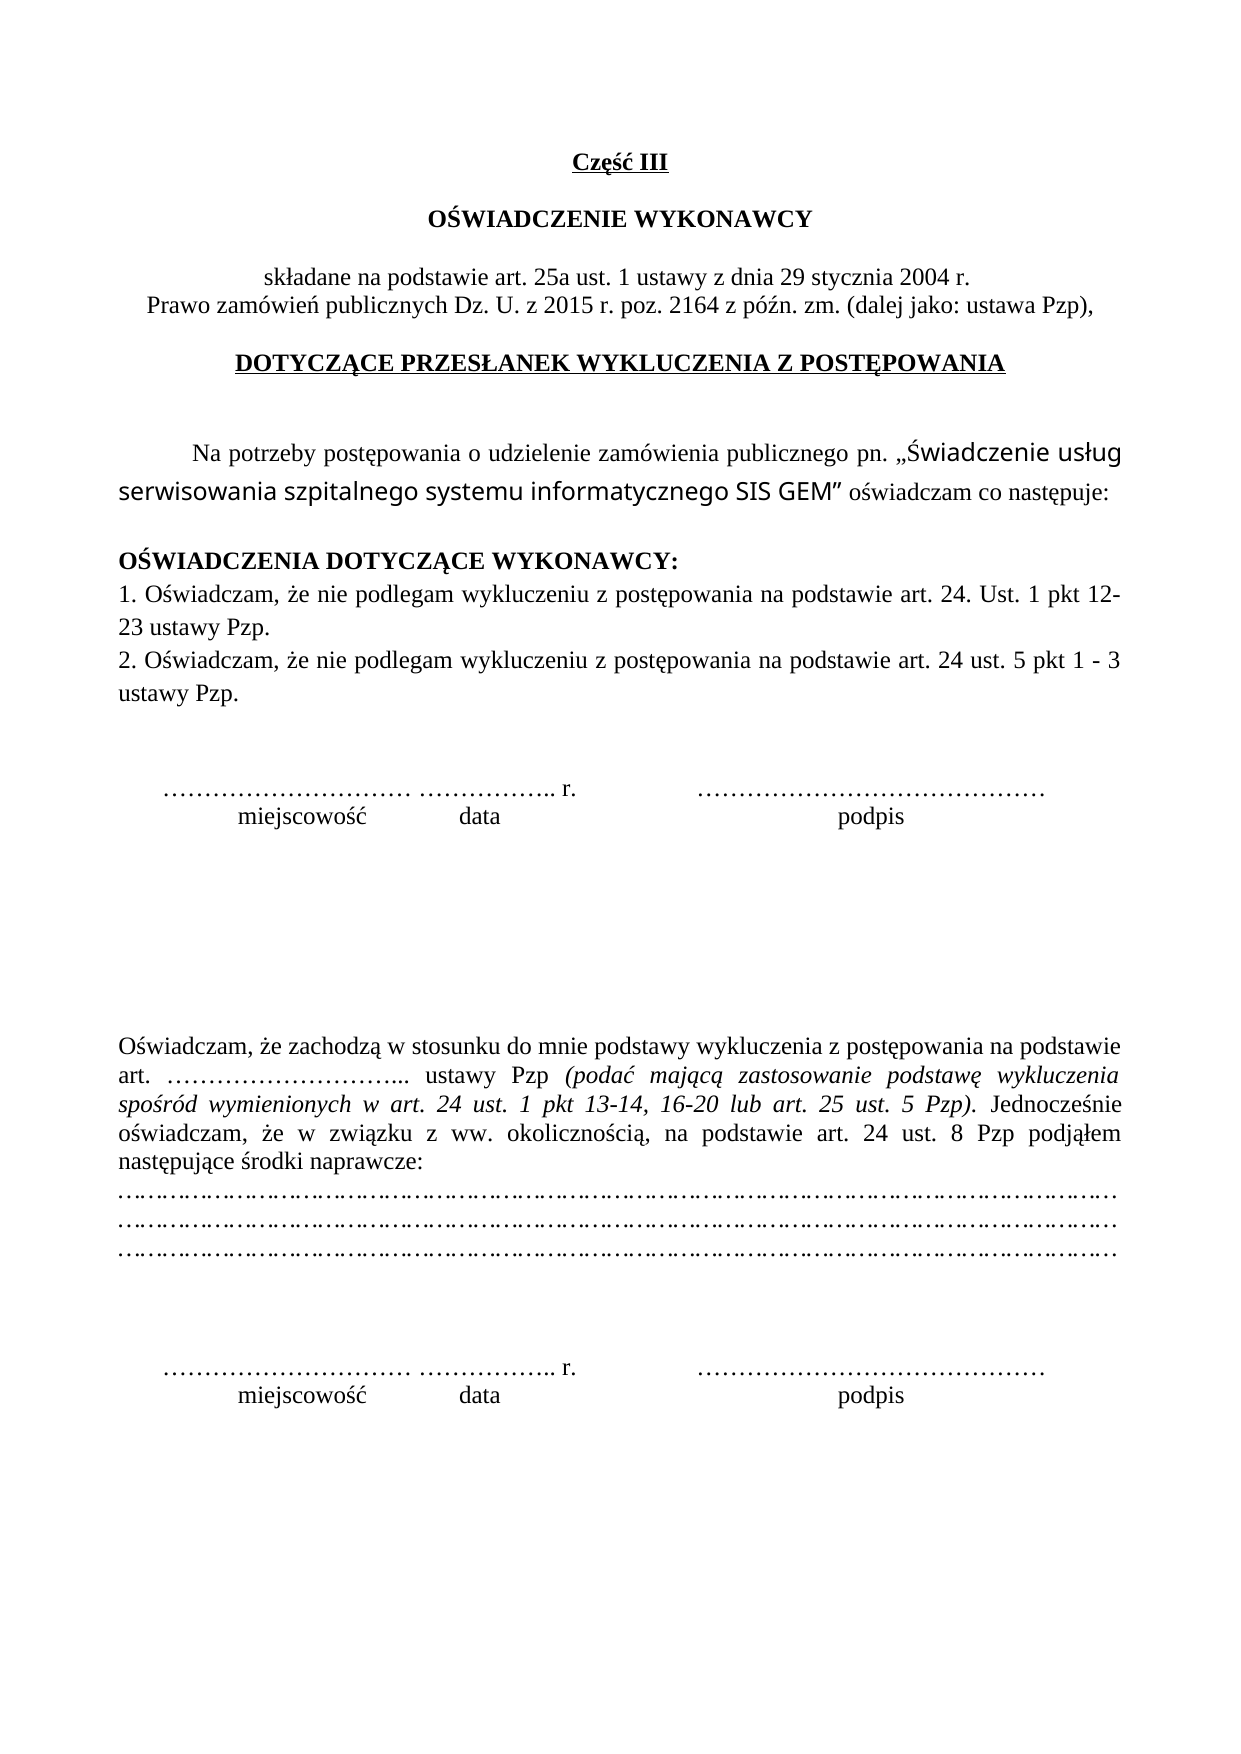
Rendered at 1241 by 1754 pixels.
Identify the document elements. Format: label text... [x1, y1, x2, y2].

text 1. Oświadczam, że nie podlegam wykluczeniu z postępowania na podstawie art. 24. Ust. 1 pkt 12-23 ustawy Pzp. [118, 579, 1122, 641]
text ……………………………………………………………………………………………………………………… [118, 1175, 1122, 1204]
text DOTYCZĄCE PRZESŁANEK WYKLUCZENIA Z POSTĘPOWANIA [118, 348, 1122, 377]
text 2. Oświadczam, że nie podlegam wykluczeniu z postępowania na podstawie art. 24 ust. 5 pkt 1 - 3 ustawy Pzp. [118, 645, 1122, 707]
text Część III [118, 147, 1122, 176]
text OŚWIADCZENIE WYKONAWCY [118, 204, 1122, 233]
text OŚWIADCZENIA DOTYCZĄCE WYKONAWCY: [118, 546, 1122, 574]
text Na potrzeby postępowania o udzielenie zamówienia publicznego pn. „Świadczenie usług serwisowania szpitalnego systemu informatycznego SIS GEM” oświadczam co następuje: [118, 434, 1122, 508]
text składane na podstawie art. 25a ust. 1 ustawy z dnia 29 stycznia 2004 r. [118, 262, 1122, 291]
text Prawo zamówień publicznych Dz. U. z 2015 r. poz. 2164 z późn. zm. (dalej jako: ustawa Pzp), [118, 291, 1122, 319]
text Oświadczam, że zachodzą w stosunku do mnie podstawy wykluczenia z postępowania na podstawie art. ………………………... ustawy Pzp (podać mającą zastosowanie podstawę wykluczenia spośród wymienionych w art. 24 ust. 1 pkt 13-14, 16-20 lub art. 25 ust. 5 Pzp). Jednocześnie oświadczam, że w związku z ww. okolicznością, na podstawie art. 24 ust. 8 Pzp podjąłem następujące środki naprawcze: [118, 1031, 1122, 1175]
text ……………………………………………………………………………………………………………………… [118, 1233, 1122, 1261]
text ……………………………………………………………………………………………………………………… [118, 1204, 1122, 1233]
